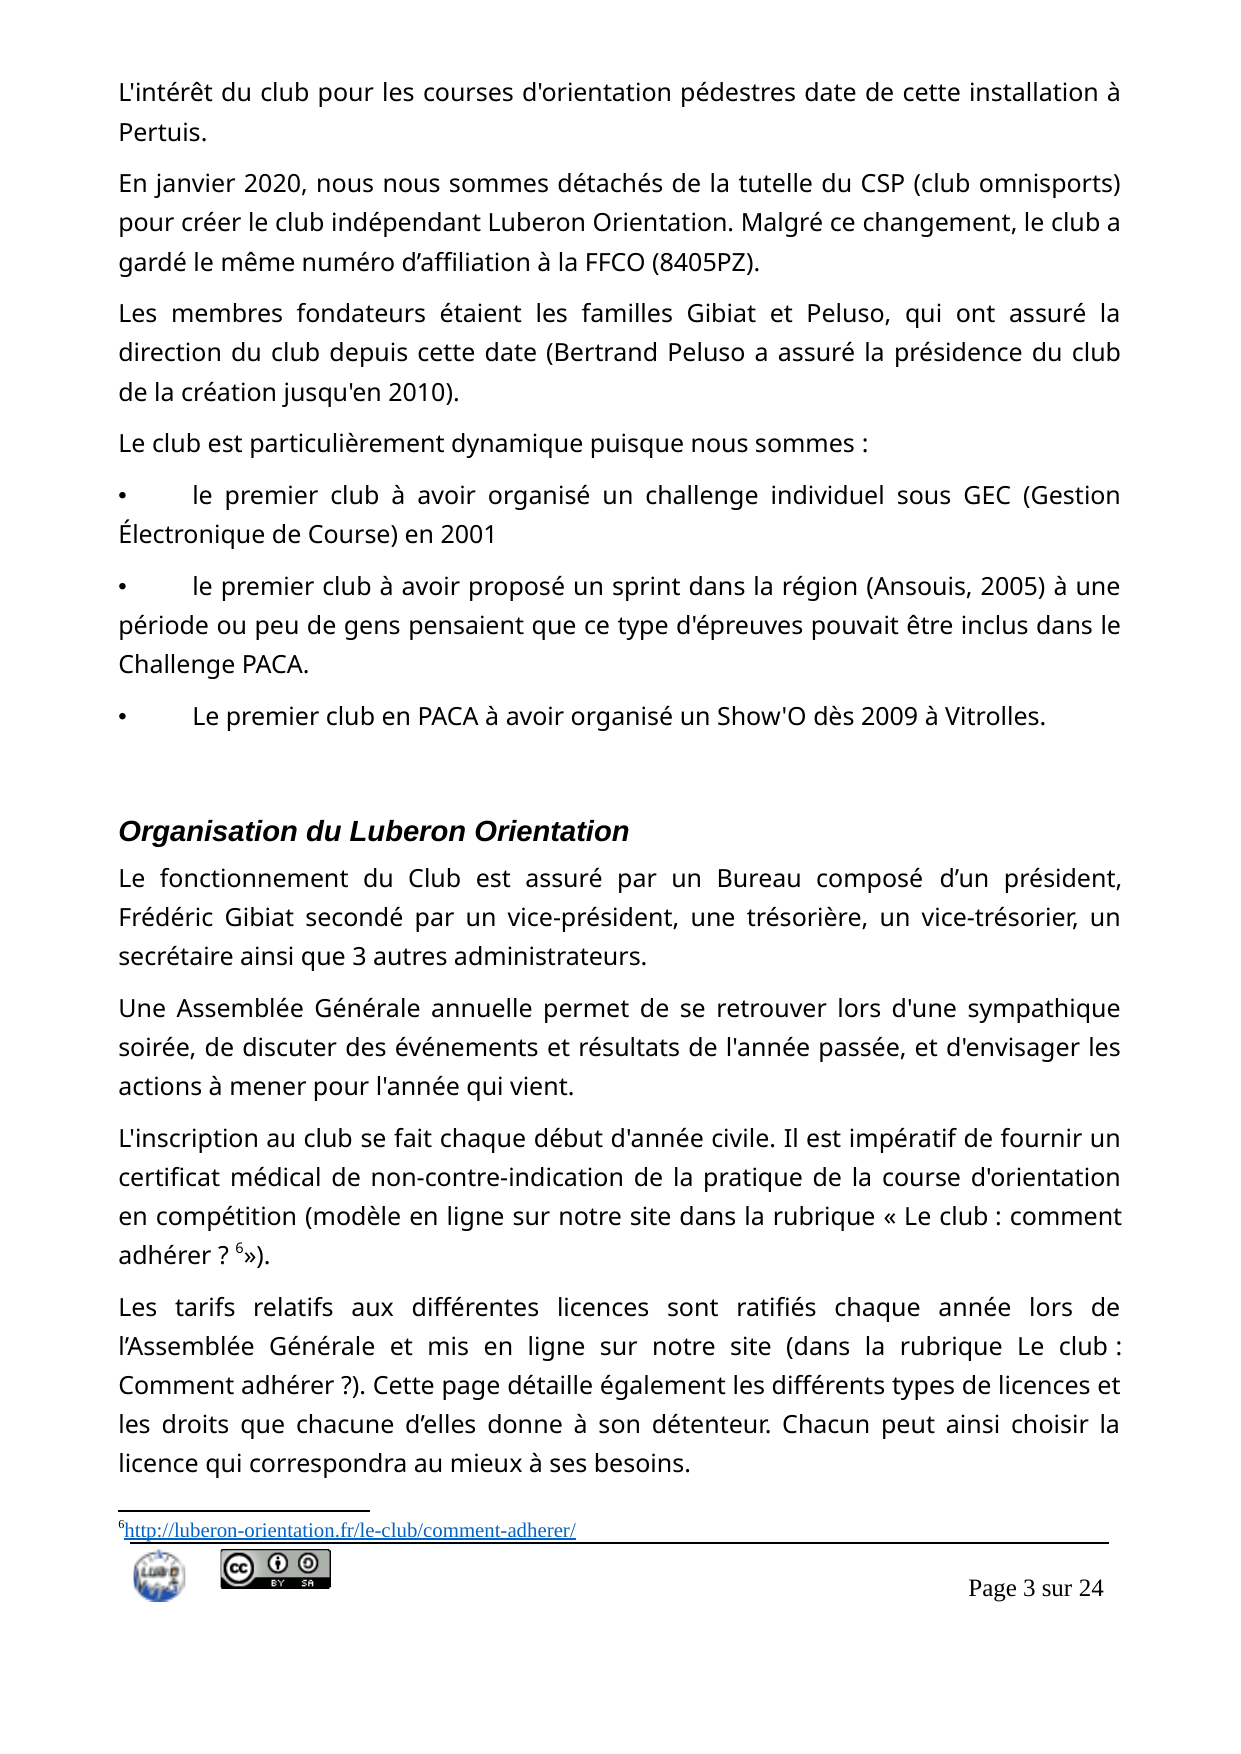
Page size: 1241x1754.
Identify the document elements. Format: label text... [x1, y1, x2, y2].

text Le club est particulièrement dynamique puisque nous sommes : [118, 426, 1122, 460]
list Le premier club en PACA à avoir organisé un Show'O dès 2009 à Vitrolles. [118, 698, 1122, 732]
list le premier club à avoir proposé un sprint dans la région (Ansouis, 2005) à une période ou peu de gens pensaient que ce type d'épreuves pouvait être inclus dans le Challenge PACA. [118, 568, 1122, 681]
picture [133, 1549, 186, 1602]
list le premier club à avoir organisé un challenge individuel sous GEC (Gestion Électronique de Course) en 2001 [118, 477, 1122, 551]
picture [220, 1549, 331, 1589]
text http://luberon-orientation.fr/le-club/comment-adherer/ [118, 1517, 1122, 1542]
text L'inscription au club se fait chaque début d'année civile. Il est impératif de fournir un certificat médical de non-contre-indication de la pratique de la course d'orientation en compétition (modèle en ligne sur notre site dans la rubrique « Le club : comment adhérer ? »). [118, 1120, 1122, 1272]
text En janvier 2020, nous nous sommes détachés de la tutelle du CSP (club omnisports) pour créer le club indépendant Luberon Orientation. Malgré ce changement, le club a gardé le même numéro d’affiliation à la FFCO (8405PZ). [118, 166, 1122, 278]
subtitle Organisation du Luberon Orientation [118, 814, 1122, 848]
text Le fonctionnement du Club est assuré par un Bureau composé d’un président, Frédéric Gibiat secondé par un vice-président, une trésorière, un vice-trésorier, un secrétaire ainsi que 3 autres administrateurs. [118, 860, 1122, 973]
text Les membres fondateurs étaient les familles Gibiat et Peluso, qui ont assuré la direction du club depuis cette date (Bertrand Peluso a assuré la présidence du club de la création jusqu'en 2010). [118, 296, 1122, 408]
text Une Assemblée Générale annuelle permet de se retrouver lors d'une sympathique soirée, de discuter des événements et résultats de l'année passée, et d'envisager les actions à mener pour l'année qui vient. [118, 990, 1122, 1103]
text Les tarifs relatifs aux différentes licences sont ratifiés chaque année lors de l’Assemblée Générale et mis en ligne sur notre site (dans la rubrique Le club : Comment adhérer ?). Cette page détaille également les différents types de licences et les droits que chacune d’elles donne à son détenteur. Chacun peut ainsi choisir la licence qui correspondra au mieux à ses besoins. [118, 1289, 1122, 1480]
text L'intérêt du club pour les courses d'orientation pédestres date de cette installation à Pertuis. [118, 75, 1122, 148]
